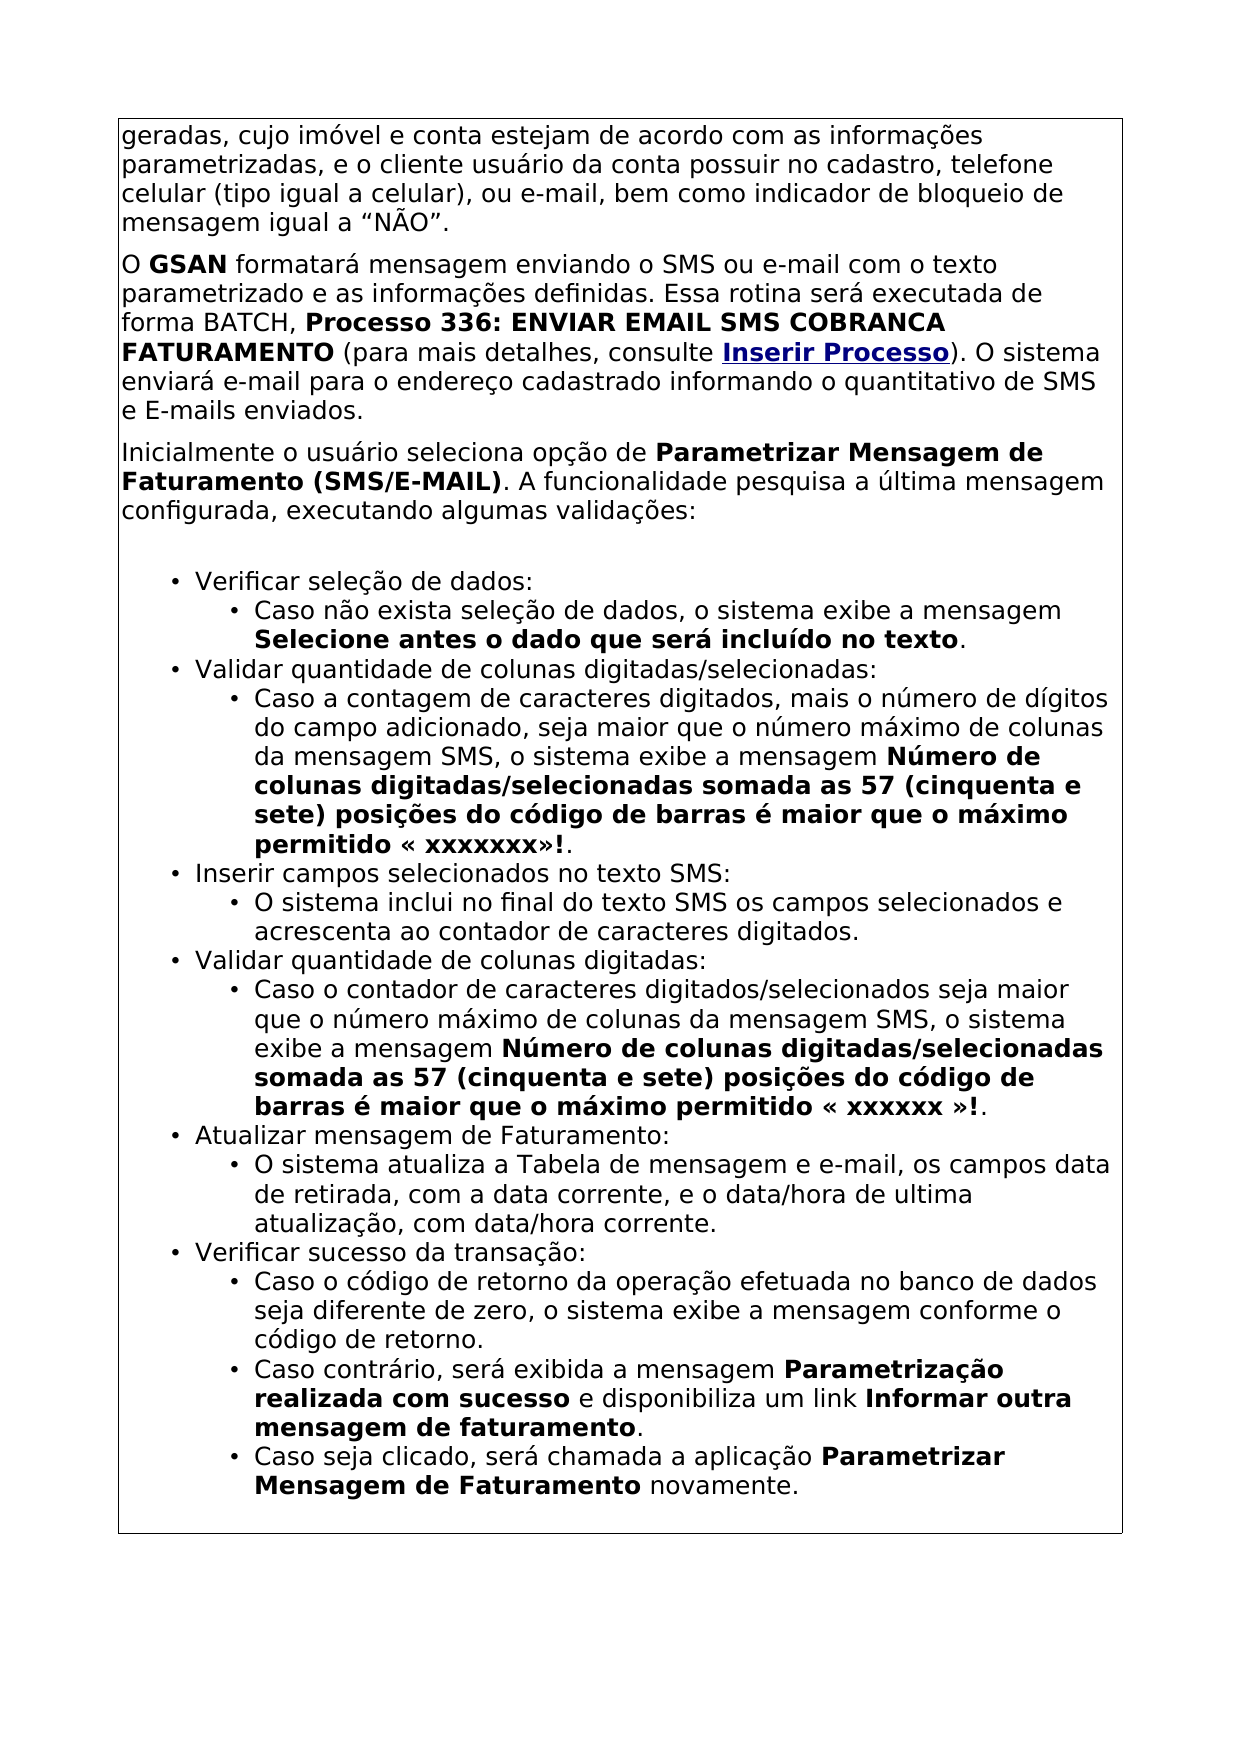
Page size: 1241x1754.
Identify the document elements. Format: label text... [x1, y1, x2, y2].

table_header geradas, cujo imóvel e conta estejam de acordo com as informações parametrizadas, e o cliente usuário da conta possuir no cadastro, telefone celular (tipo igual a celular), ou e-mail, bem como indicador de bloqueio de mensagem igual a “NÃO”. O GSAN formatará mensagem enviando o SMS ou e-mail com o texto parametrizado e as informações definidas. Essa rotina será executada de forma BATCH, Processo 336: ENVIAR EMAIL SMS COBRANCA FATURAMENTO (para mais detalhes, consulte Inserir Processo). O sistema enviará e-mail para o endereço cadastrado informando o quantitativo de SMS e E-mails enviados. Inicialmente o usuário seleciona opção de Parametrizar Mensagem de Faturamento (SMS/E-MAIL). A funcionalidade pesquisa a última mensagem configurada, executando algumas validações: Verificar seleção de dados: Caso não exista seleção de dados, o sistema exibe a mensagem Selecione antes o dado que será incluído no texto. Validar quantidade de colunas digitadas/selecionadas: Caso a contagem de caracteres digitados, mais o número de dígitos do campo adicionado, seja maior que o número máximo de colunas da mensagem SMS, o sistema exibe a mensagem Número de colunas digitadas/selecionadas somada as 57 (cinquenta e sete) posições do código de barras é maior que o máximo permitido « xxxxxxx»!. Inserir campos selecionados no texto SMS: O sistema inclui no final do texto SMS os campos selecionados e acrescenta ao contador de caracteres digitados. Validar quantidade de colunas digitadas: Caso o contador de caracteres digitados/selecionados seja maior que o número máximo de colunas da mensagem SMS, o sistema exibe a mensagem Número de colunas digitadas/selecionadas somada as 57 (cinquenta e sete) posições do código de barras é maior que o máximo permitido « xxxxxx »!. Atualizar mensagem de Faturamento: O sistema atualiza a Tabela de mensagem e e-mail, os campos data de retirada, com a data corrente, e o data/hora de ultima atualização, com data/hora corrente. Verificar sucesso da transação: Caso o código de retorno da operação efetuada no banco de dados seja diferente de zero, o sistema exibe a mensagem conforme o código de retorno. Caso contrário, será exibida a mensagem Parametrização realizada com sucesso e disponibiliza um link Informar outra mensagem de faturamento. Caso seja clicado, será chamada a aplicação Parametrizar Mensagem de Faturamento novamente. [119, 119, 1122, 1533]
